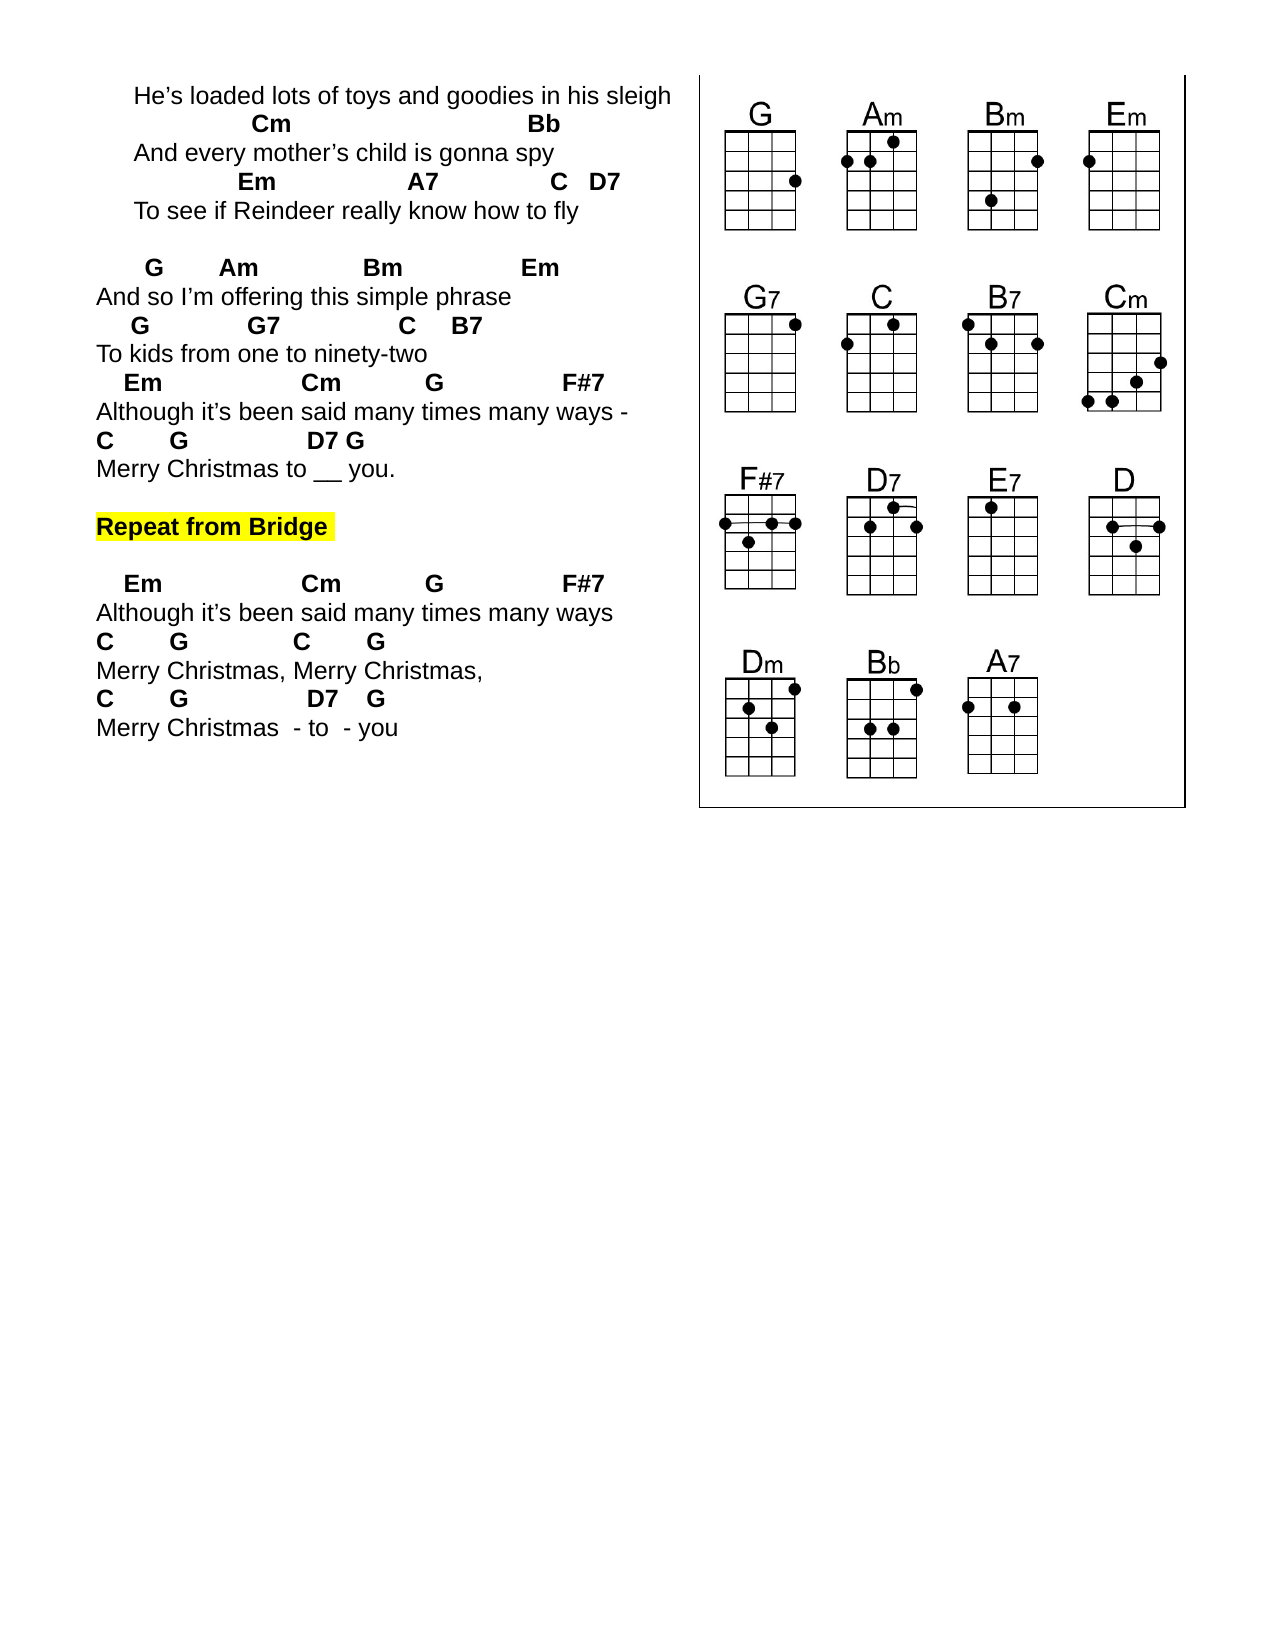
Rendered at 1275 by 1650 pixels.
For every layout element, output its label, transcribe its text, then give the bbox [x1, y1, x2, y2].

table_cell [821, 624, 942, 807]
picture [949, 81, 1056, 249]
table_cell [942, 624, 1063, 807]
picture [706, 447, 813, 607]
picture [828, 447, 935, 614]
table_cell [942, 259, 1063, 441]
picture [949, 447, 1056, 614]
table_cell [700, 441, 821, 624]
table_cell [1064, 75, 1184, 259]
table_cell [700, 624, 821, 807]
picture [1071, 447, 1178, 614]
picture [949, 264, 1056, 431]
table_cell [1064, 624, 1184, 807]
picture [706, 264, 813, 431]
table_cell [821, 259, 942, 441]
picture [1068, 264, 1180, 430]
table_cell [1064, 259, 1184, 441]
picture [707, 630, 813, 795]
table_cell [821, 441, 942, 624]
table_cell [1064, 441, 1184, 624]
table_cell [821, 75, 942, 259]
picture [1071, 81, 1178, 249]
picture [828, 630, 935, 797]
picture [828, 81, 935, 249]
table_cell [942, 441, 1063, 624]
table_header He’s loaded lots of toys and goodies in his sleigh Cm Bb And every mother’s child is gonna spy Em A7 C D7 To see if Reindeer really know how to fly G Am Bm Em And so I’m offering this simple phrase G G7 C B7 To kids from one to ninety-two Em Cm G F#7 Although it’s been said many times many ways - C G D7 G Merry Christmas to __ you. Repeat from Bridge Em Cm G F#7 Although it’s been said many times many ways C G C G Merry Christmas, Merry Christmas, C G D7 G Merry Christmas - to - you [90, 75, 699, 807]
table_cell [700, 75, 821, 259]
picture [828, 264, 935, 431]
table_cell [700, 259, 821, 441]
picture [706, 81, 813, 249]
picture [949, 630, 1056, 792]
table_cell [942, 75, 1063, 259]
